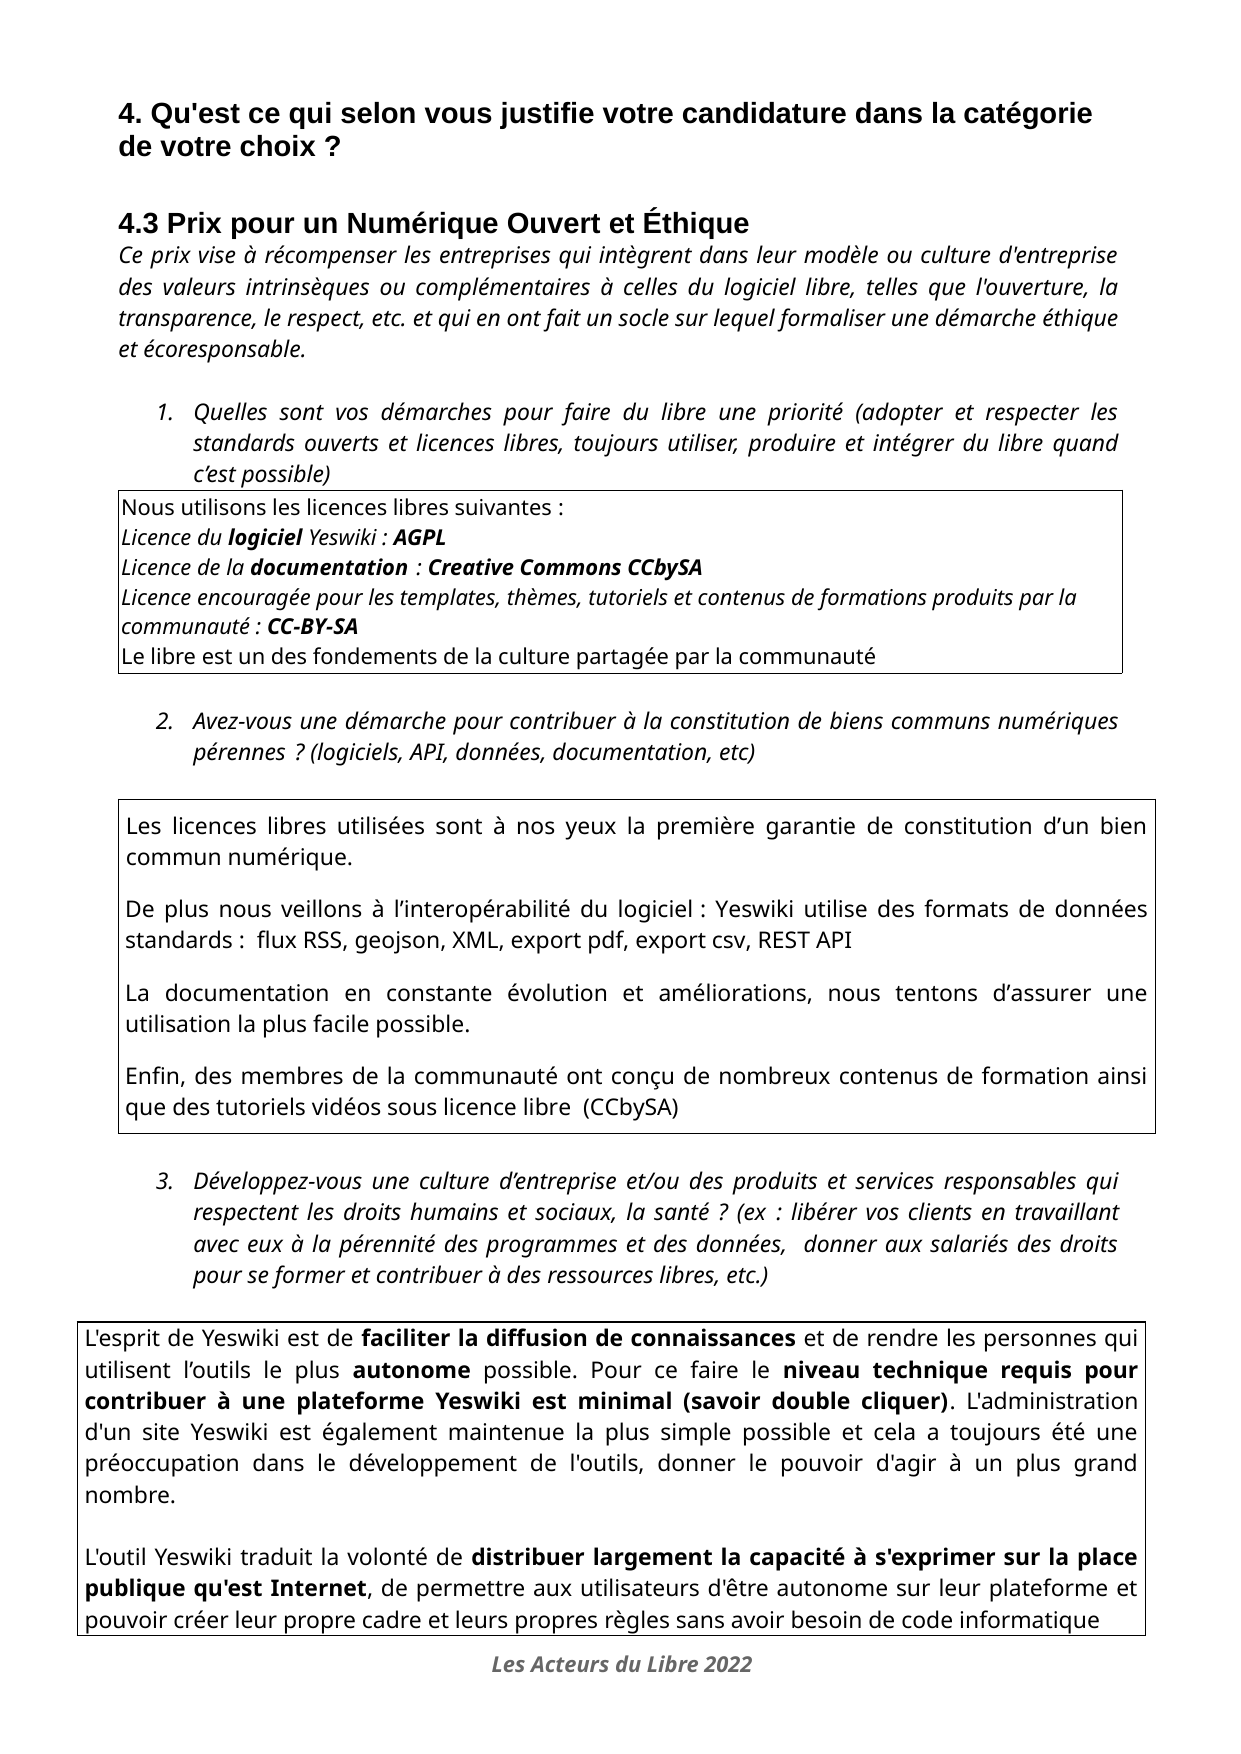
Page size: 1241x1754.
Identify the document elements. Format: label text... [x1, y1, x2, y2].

text Ce prix vise à récompenser les entreprises qui intègrent dans leur modèle ou culture d'entreprise des valeurs intrinsèques ou complémentaires à celles du logiciel libre, telles que l'ouverture, la transparence, le respect, etc. et qui en ont fait un socle sur lequel formaliser une démarche éthique et écoresponsable. [118, 239, 1122, 364]
text Nous utilisons les licences libres suivantes : [119, 491, 1122, 519]
text Licence encouragée pour les templates, thèmes, tutoriels et contenus de formations produits par la communauté : CC-BY-SA [119, 579, 1122, 638]
list Développez-vous une culture d’entreprise et/ou des produits et services responsables qui respectent les droits humains et sociaux, la santé ? (ex : libérer vos clients en travaillant avec eux à la pérennité des programmes et des données, donner aux salariés des droits pour se former et contribuer à des ressources libres, etc.) [156, 1165, 1122, 1290]
text Le libre est un des fondements de la culture partagée par la communauté [119, 638, 1122, 673]
subtitle 4.3 Prix pour un Numérique Ouvert et Éthique [118, 206, 1122, 239]
subtitle 4. Qu'est ce qui selon vous justifie votre candidature dans la catégorie de votre choix ? [118, 96, 1122, 163]
list Avez-vous une démarche pour contribuer à la constitution de biens communs numériques pérennes ? (logiciels, API, données, documentation, etc) [156, 705, 1122, 767]
list Quelles sont vos démarches pour faire du libre une priorité (adopter et respecter les standards ouverts et licences libres, toujours utiliser, produire et intégrer du libre quand c’est possible) [156, 396, 1122, 489]
text Licence de la documentation : Creative Commons CCbySA [119, 549, 1122, 579]
table_header Les licences libres utilisées sont à nos yeux la première garantie de constitution d’un bien commun numérique. De plus nous veillons à l’interopérabilité du logiciel : Yeswiki utilise des formats de données standards : flux RSS, geojson, XML, export pdf, export csv, REST API La documentation en constante évolution et améliorations, nous tentons d’assurer une utilisation la plus facile possible. Enfin, des membres de la communauté ont conçu de nombreux contenus de formation ainsi que des tutoriels vidéos sous licence libre (CCbySA) [119, 800, 1155, 1133]
text Licence du logiciel Yeswiki : AGPL [119, 519, 1122, 549]
table_header L'esprit de Yeswiki est de faciliter la diffusion de connaissances et de rendre les personnes qui utilisent l’outils le plus autonome possible. Pour ce faire le niveau technique requis pour contribuer à une plateforme Yeswiki est minimal (savoir double cliquer). L'administration d'un site Yeswiki est également maintenue la plus simple possible et cela a toujours été une préoccupation dans le développement de l'outils, donner le pouvoir d'agir à un plus grand nombre. L'outil Yeswiki traduit la volonté de distribuer largement la capacité à s'exprimer sur la place publique qu'est Internet, de permettre aux utilisateurs d'être autonome sur leur plateforme et pouvoir créer leur propre cadre et leurs propres règles sans avoir besoin de code informatique [78, 1323, 1145, 1635]
